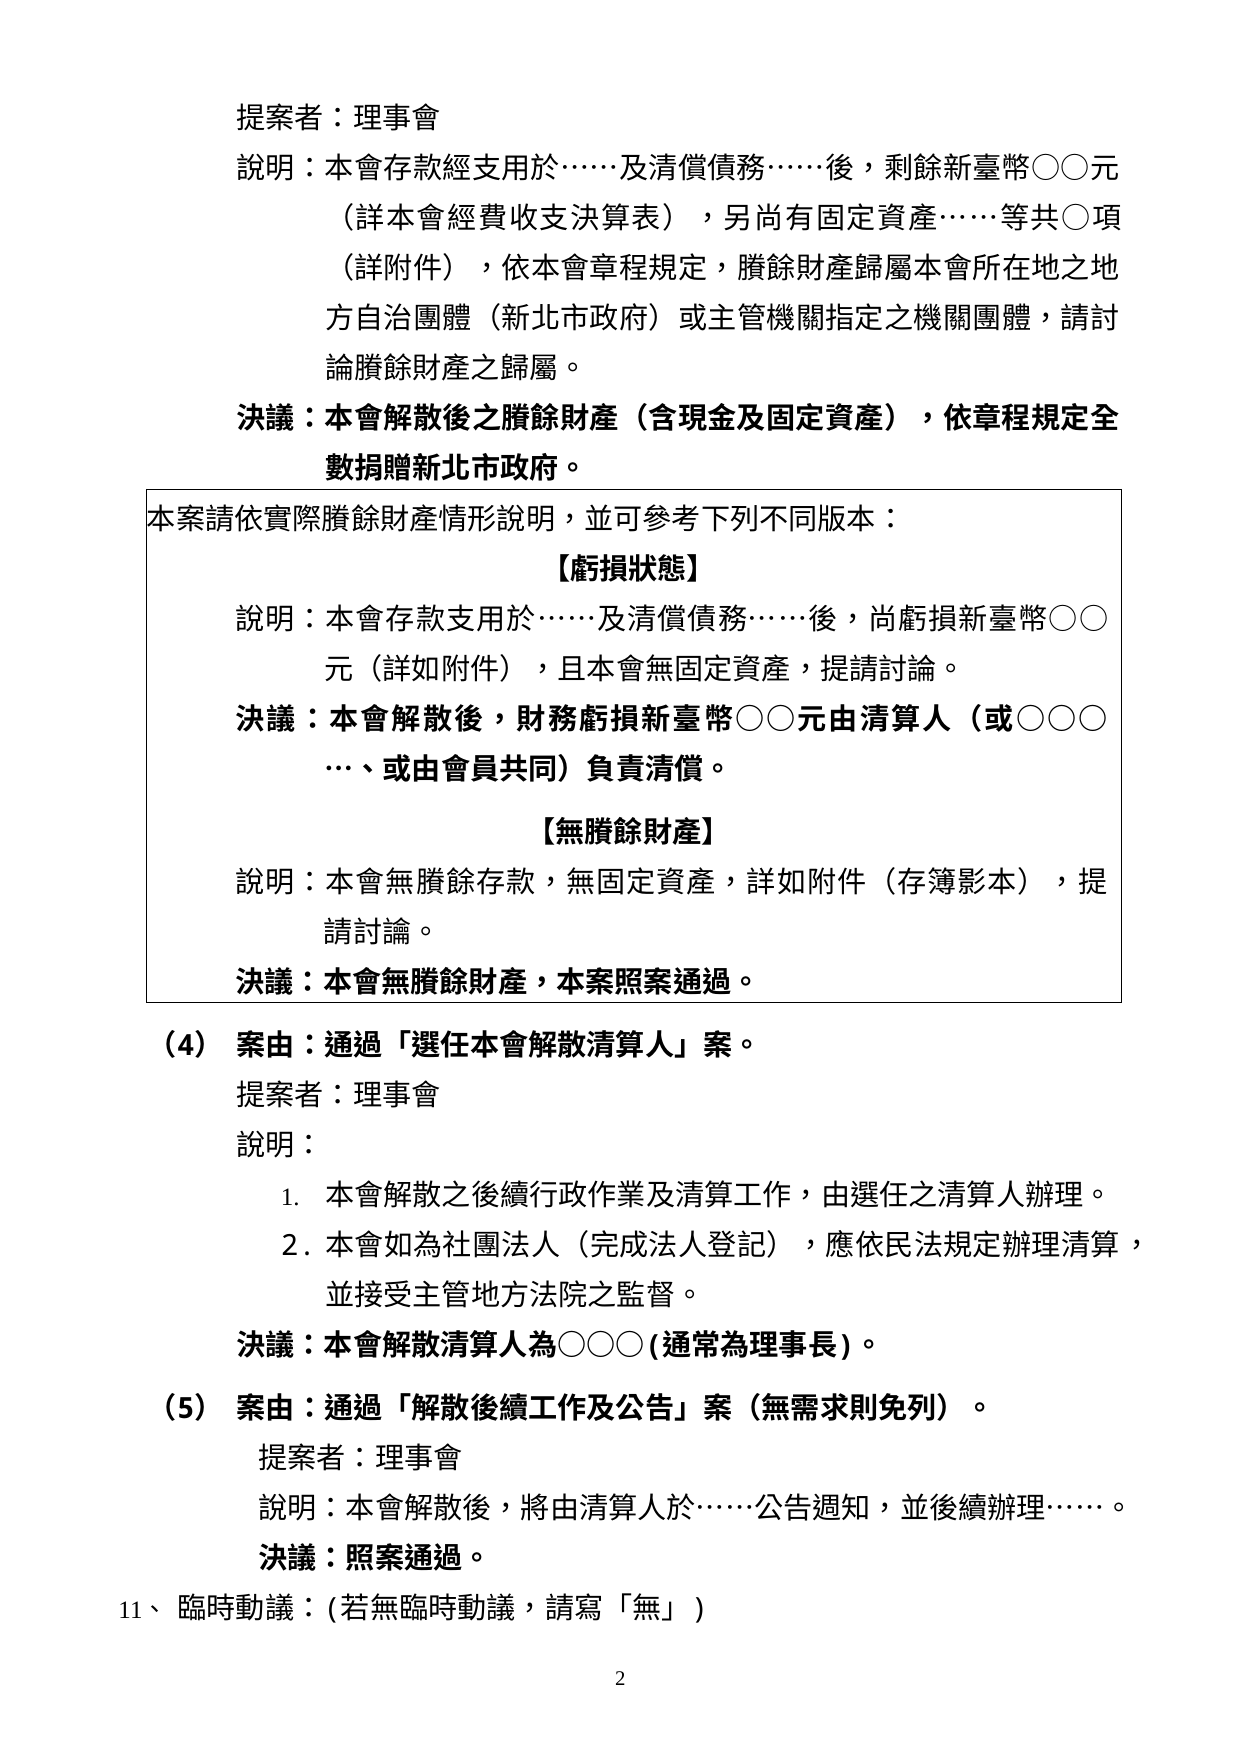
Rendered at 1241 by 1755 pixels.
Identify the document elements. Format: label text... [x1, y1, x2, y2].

text 說明：本會解散後，將由清算人於……公告週知，並後續辦理……。 [118, 1478, 1122, 1528]
list 臨時動議：(若無臨時動議，請寫「無」) [118, 1578, 1122, 1628]
text 提案者：理事會 [118, 1428, 1122, 1478]
text 決議：照案通過。 [118, 1528, 1122, 1578]
text 提案者：理事會 [236, 89, 1122, 139]
list 本會解散之後續行政作業及清算工作，由選任之清算人辦理。 [281, 1166, 1122, 1216]
text 說明： [236, 1116, 1122, 1166]
list 案由：通過「解散後續工作及公告」案（無需求則免列）。 [148, 1378, 1122, 1428]
text 決議：本會解散清算人為○○○(通常為理事長)。 [236, 1316, 1122, 1366]
list 本會如為社團法人（完成法人登記），應依民法規定辦理清算，並接受主管地方法院之監督。 [281, 1216, 1122, 1316]
list 案由：通過「選任本會解散清算人」案。 [148, 1016, 1122, 1066]
text 說明：本會存款經支用於……及清償債務……後，剩餘新臺幣○○元（詳本會經費收支決算表），另尚有固定資產……等共○項（詳附件），依本會章程規定，賸餘財產歸屬本會所在地之地方自治團體（新北市政府）或主管機關指定之機關團體，請討論賸餘財產之歸屬。 [236, 139, 1122, 389]
table_header 本案請依實際賸餘財產情形說明，並可參考下列不同版本： 【虧損狀態】 說明：本會存款支用於……及清償債務……後，尚虧損新臺幣○○元（詳如附件），且本會無固定資產，提請討論。 決議：本會解散後，財務虧損新臺幣○○元由清算人（或○○○…、或由會員共同）負責清償。 【無賸餘財產】 說明：本會無賸餘存款，無固定資產，詳如附件（存簿影本），提請討讑。 決議：本會無賸餘財產，本案照案通過。 [147, 490, 1121, 1002]
text 提案者：理事會 [236, 1066, 1122, 1116]
text 決議：本會解散後之賸餘財產（含現金及固定資產），依章程規定全數捐贈新北市政府。 [236, 389, 1122, 489]
